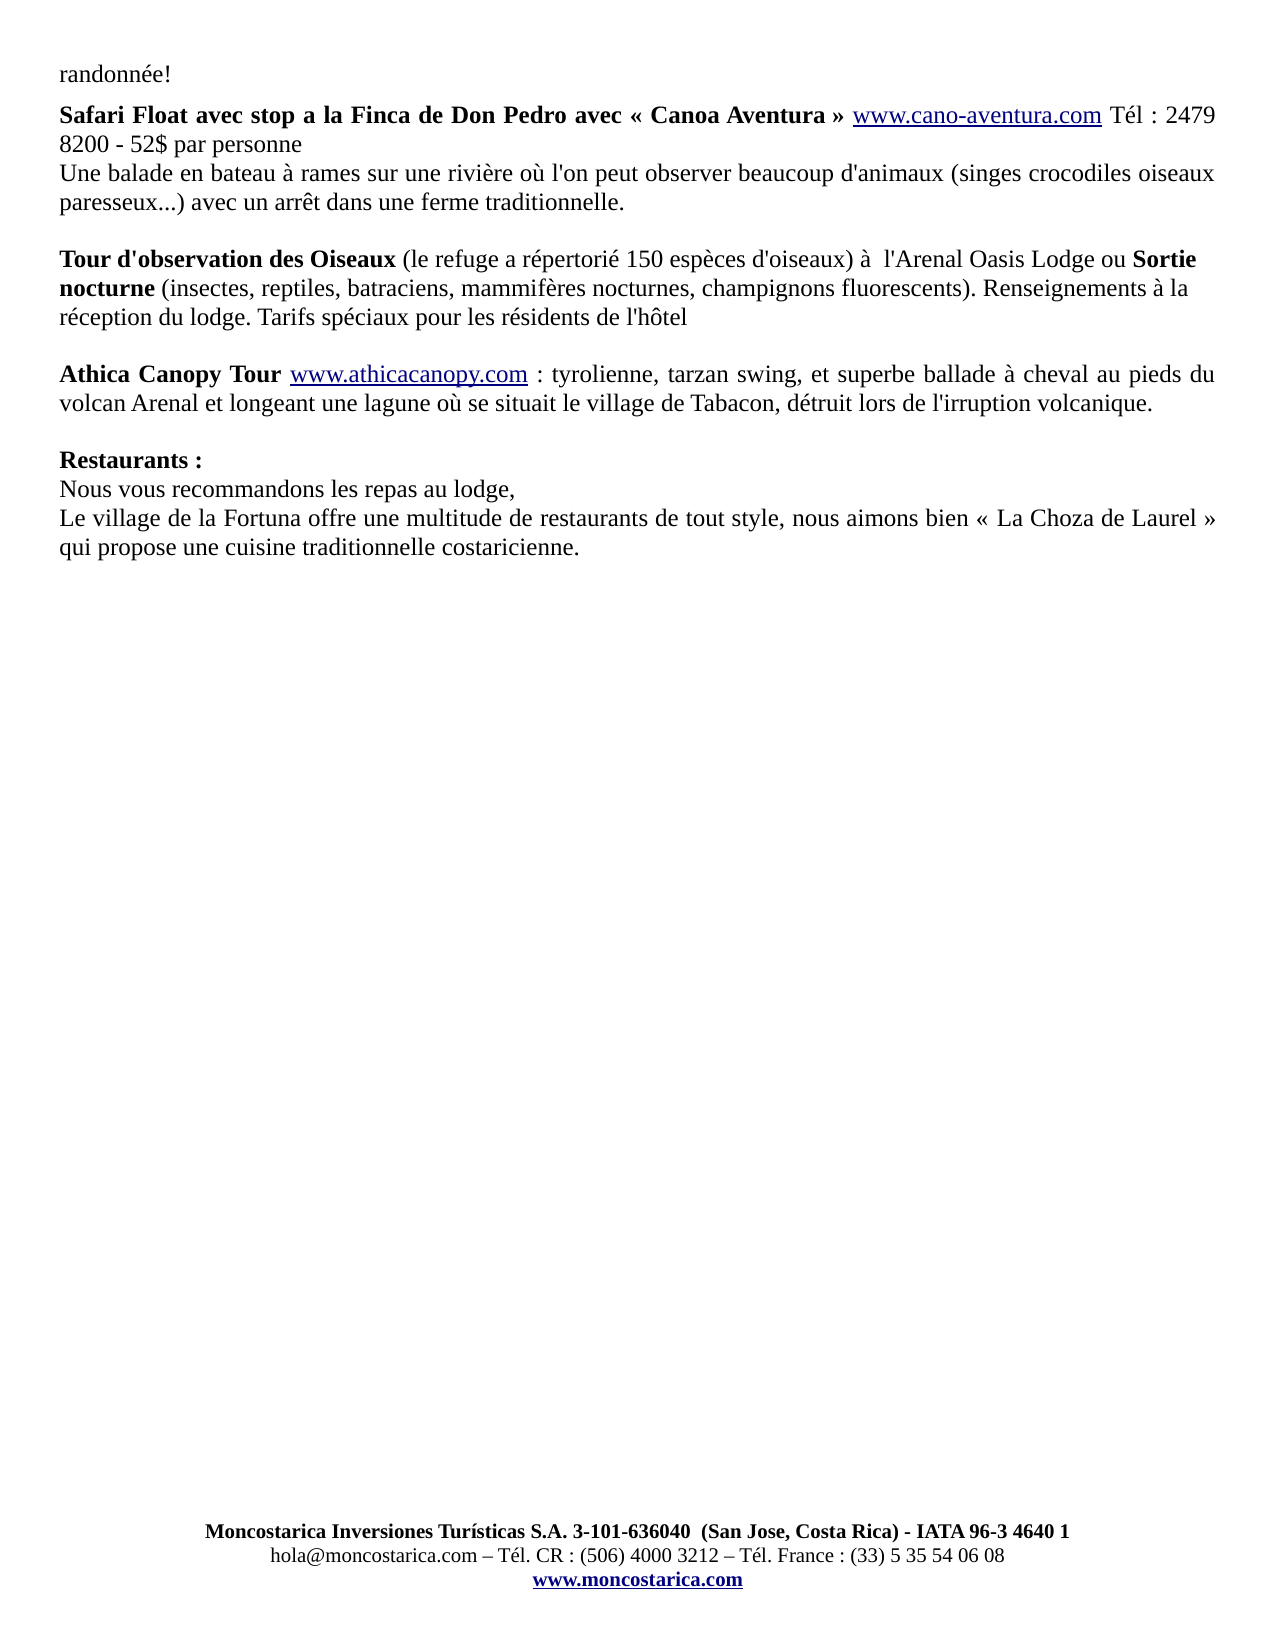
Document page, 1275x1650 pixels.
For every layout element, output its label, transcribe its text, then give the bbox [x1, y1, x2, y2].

text Tour d'observation des Oiseaux (le refuge a répertorié 150 espèces d'oiseaux) à l'Arenal Oasis Lodge ou Sortie nocturne (insectes, reptiles, batraciens, mammifères nocturnes, champignons fluorescents). Renseignements à la réception du lodge. Tarifs spéciaux pour les résidents de l'hôtel [59, 244, 1216, 330]
text Athica Canopy Tour www.athicacanopy.com : tyrolienne, tarzan swing, et superbe ballade à cheval au pieds du volcan Arenal et longeant une lagune où se situait le village de Tabacon, détruit lors de l'irruption volcanique. [59, 359, 1216, 417]
text Le village de la Fortuna offre une multitude de restaurants de tout style, nous aimons bien « La Choza de Laurel » qui propose une cuisine traditionnelle costaricienne. [59, 503, 1216, 560]
text randonnée! [59, 59, 1216, 88]
text Safari Float avec stop a la Finca de Don Pedro avec « Canoa Aventura » www.cano-aventura.com Tél : 2479 8200 - 52$ par personne [59, 100, 1216, 158]
text Nous vous recommandons les repas au lodge, [59, 474, 1216, 503]
text Restaurants : [59, 445, 1216, 474]
text Une balade en bateau à rames sur une rivière où l'on peut observer beaucoup d'animaux (singes crocodiles oiseaux paresseux...) avec un arrêt dans une ferme traditionnelle. [59, 158, 1216, 215]
